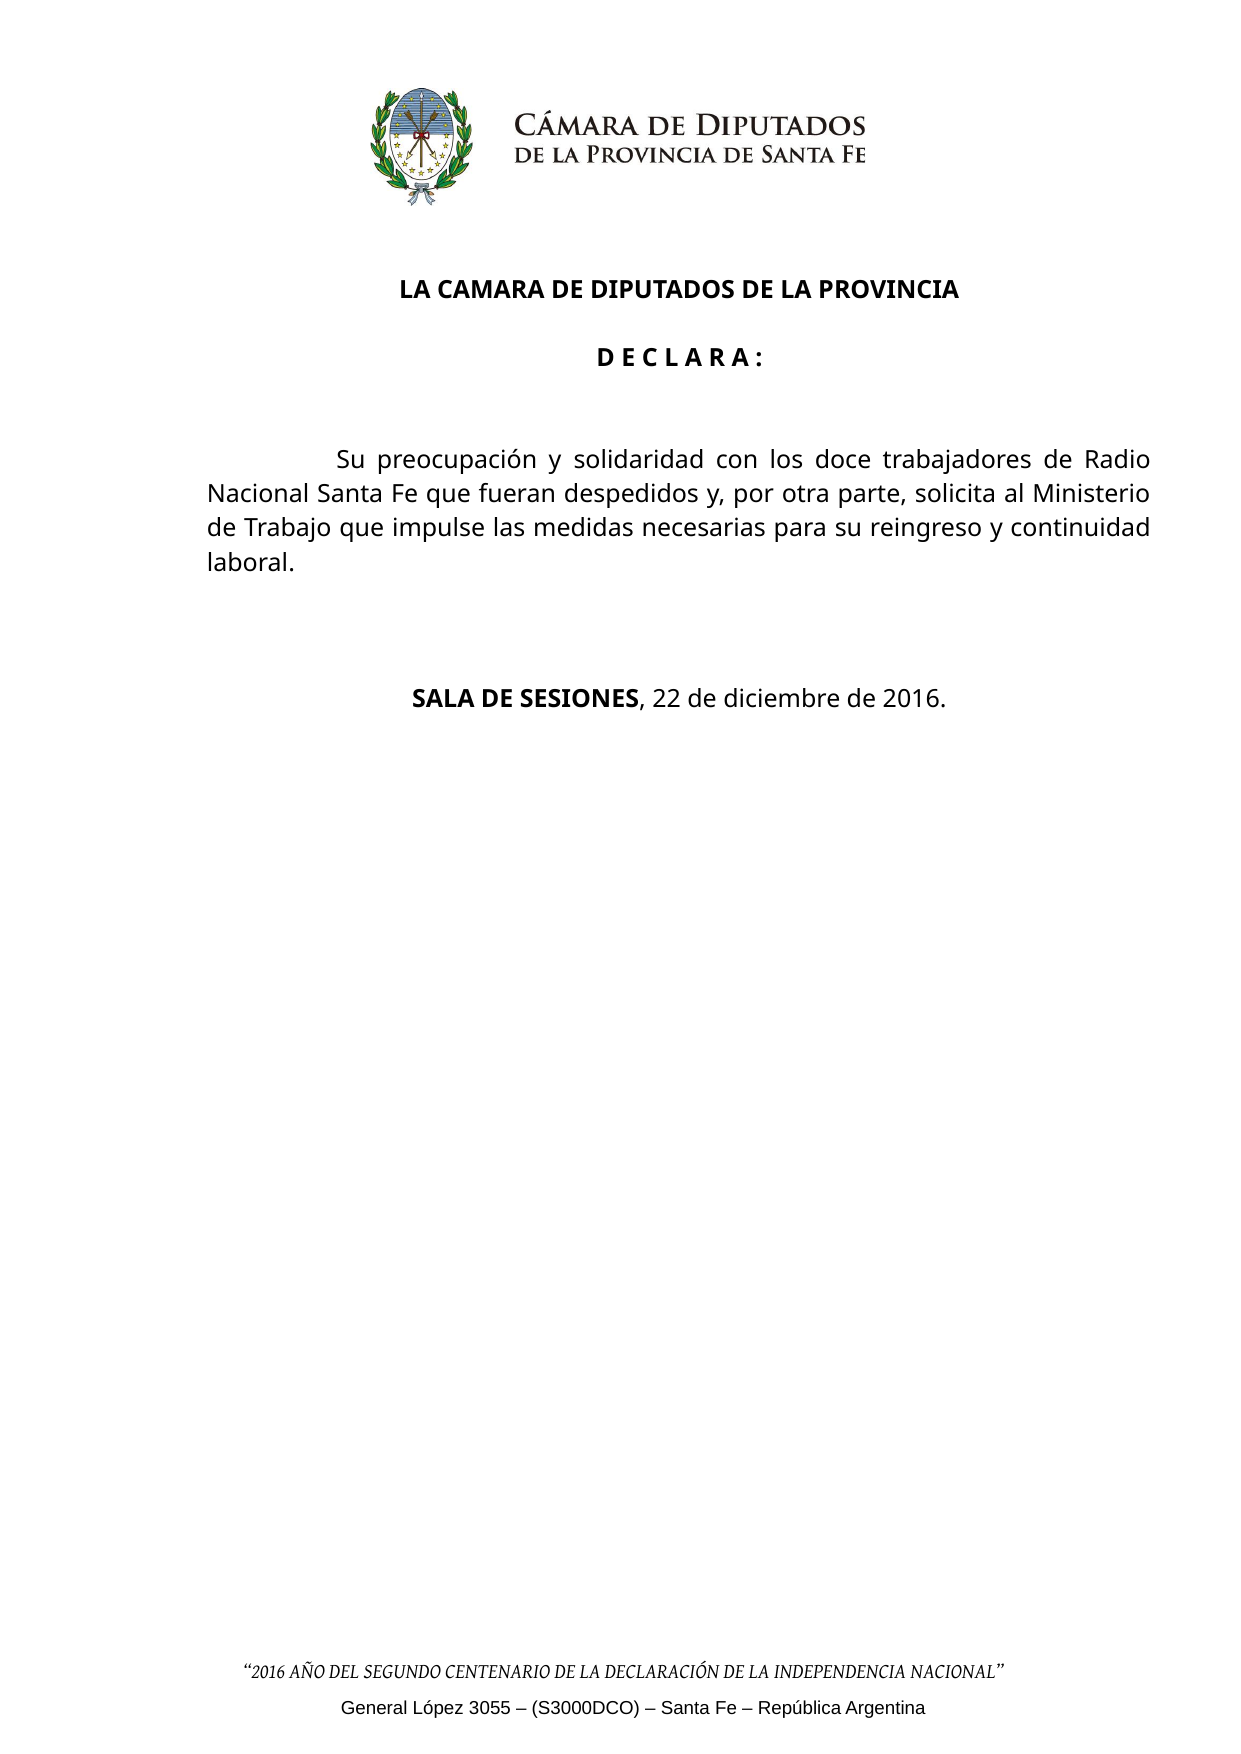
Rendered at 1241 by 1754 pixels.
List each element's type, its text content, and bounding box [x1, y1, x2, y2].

text LA CAMARA DE DIPUTADOS DE LA PROVINCIA [207, 272, 1152, 306]
text Su preocupación y solidaridad con los doce trabajadores de Radio Nacional Santa Fe que fueran despedidos y, por otra parte, solicita al Ministerio de Trabajo que impulse las medidas necesarias para su reingreso y continuidad laboral. [207, 442, 1152, 578]
text SALA DE SESIONES, 22 de diciembre de 2016. [207, 680, 1152, 714]
text D E C L A R A : [207, 340, 1152, 374]
picture [370, 88, 866, 210]
